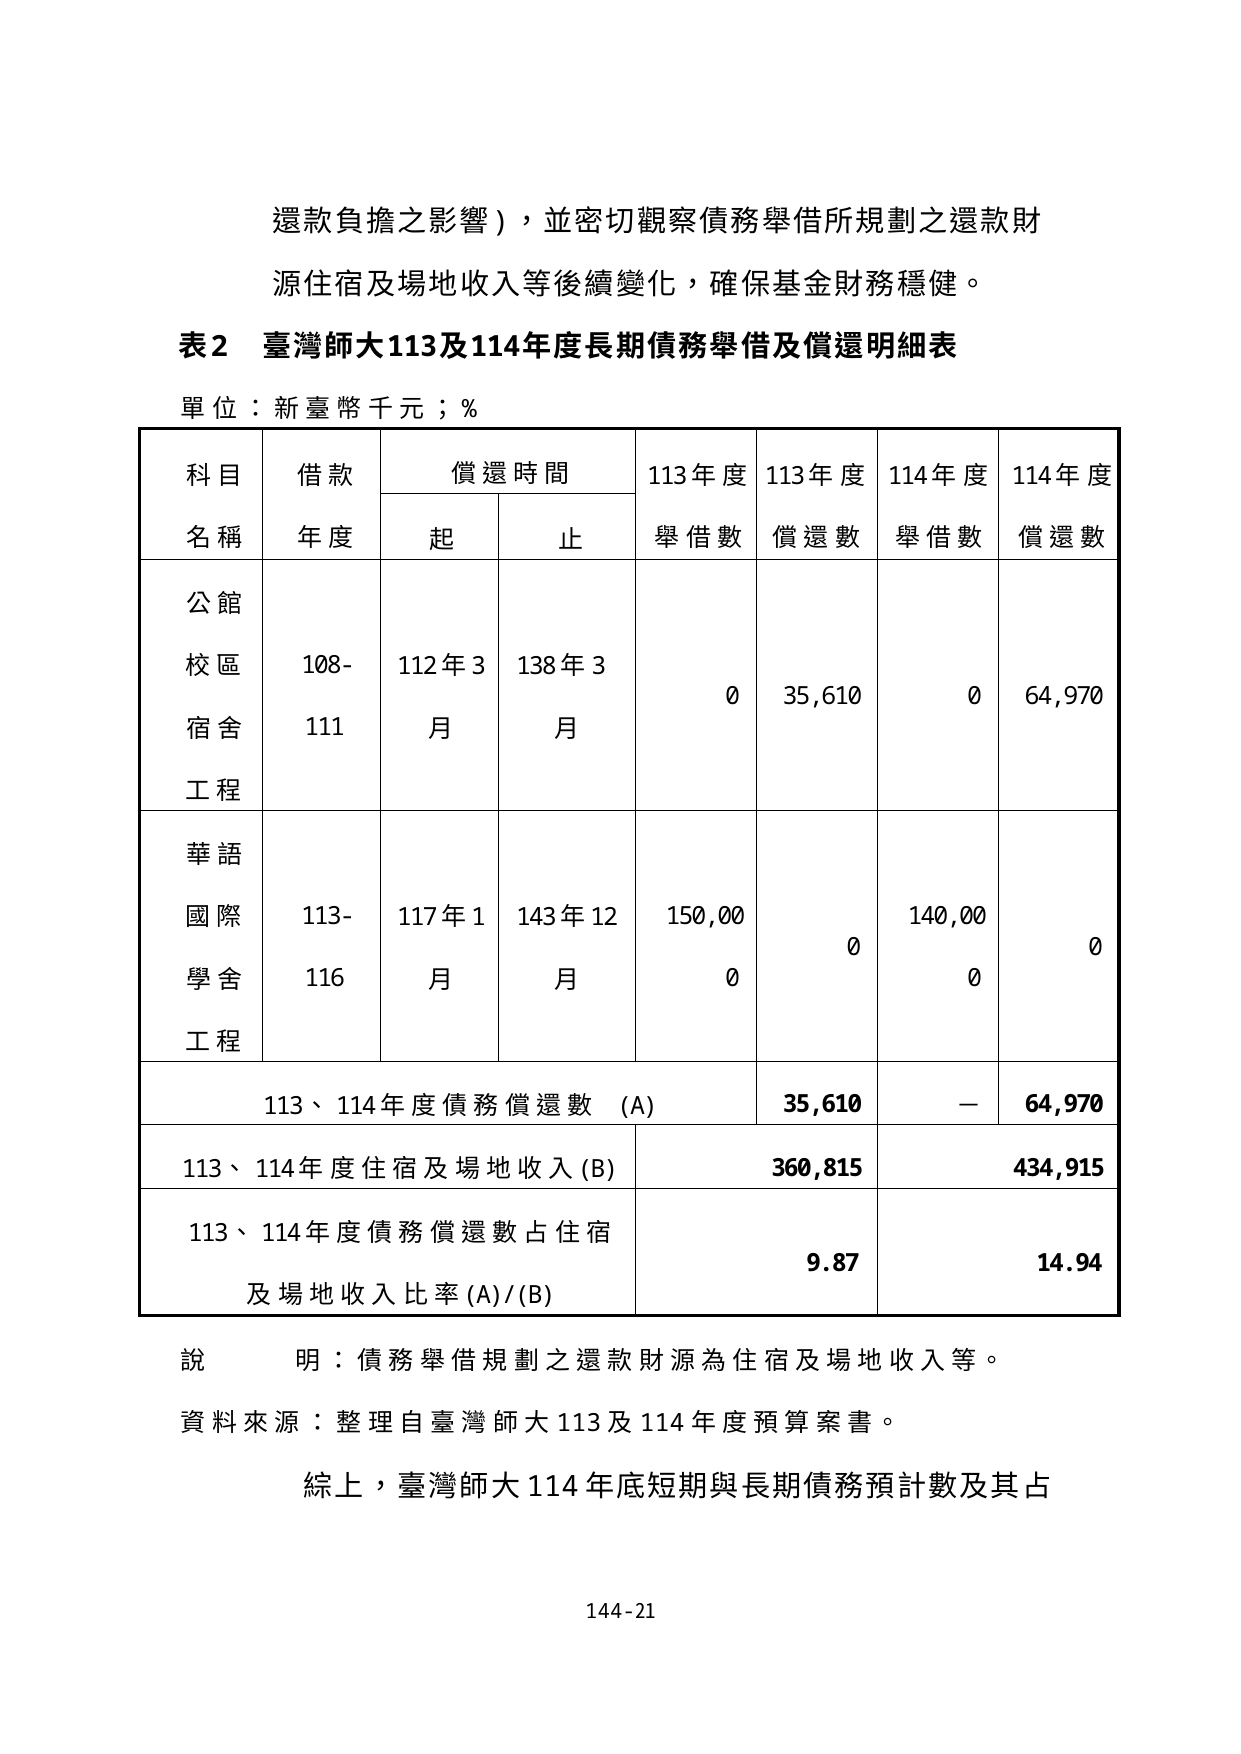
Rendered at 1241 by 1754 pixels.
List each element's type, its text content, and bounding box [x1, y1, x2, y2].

table_cell 64,970 [999, 1062, 1117, 1124]
table_cell 0 [757, 811, 877, 1061]
table_cell 華語國際 學舍工程 [141, 811, 262, 1061]
table_cell 0 [999, 811, 1117, 1061]
table_cell 113、114年度債務償還數 (A) [141, 1062, 756, 1124]
table_cell 64,970 [999, 560, 1117, 809]
table_cell 140,000 [878, 811, 998, 1061]
table_header 借款 年度 [263, 430, 380, 558]
table_cell 113-116 [263, 811, 380, 1061]
table_cell 360,815 [636, 1125, 877, 1188]
text 說 明：債務舉借規劃之還款財源為住宿及場地收入等。 [129, 1317, 1063, 1379]
table_header 償還時間 [381, 430, 635, 493]
text 資料來源：整理自臺灣師大113及114年度預算案書。 [129, 1379, 1063, 1442]
table_cell 112年3月 [381, 560, 498, 809]
table_cell 14.94 [878, 1189, 1117, 1314]
table_cell 公館校區 宿舍工程 [141, 560, 262, 809]
table_cell 108-111 [263, 560, 380, 809]
table_header 113年度 償還數 [757, 430, 877, 558]
table_header 114年度 償還數 [999, 430, 1117, 558]
text 還款負擔之影響)，並密切觀察債務舉借所規劃之還款財源住宿及場地收入等後續變化，確保基金財務穩健。 [266, 177, 1063, 302]
table_cell － [878, 1062, 998, 1124]
table_cell 止 [499, 494, 635, 558]
table_header 114年度 舉借數 [878, 430, 998, 558]
table_cell 143年12月 [499, 811, 635, 1061]
table_header 科目 名稱 [141, 430, 262, 558]
table_cell 35,610 [757, 560, 877, 809]
table_cell 138年3月 [499, 560, 635, 809]
table_cell 117年1月 [381, 811, 498, 1061]
table_header 113年度 舉借數 [636, 430, 756, 558]
table_cell 0 [878, 560, 998, 809]
text 綜上，臺灣師大114年底短期與長期債務預計數及其占 [236, 1442, 1063, 1504]
table_cell 113、114年度住宿及場地收入(B) [141, 1125, 635, 1188]
table_cell 35,610 [757, 1062, 877, 1124]
table_cell 434,915 [878, 1125, 1117, 1188]
text 表2 臺灣師大113及114年度長期債務舉借及償還明細表 單位：新臺幣千元；% [127, 302, 1107, 427]
table_cell 9.87 [636, 1189, 877, 1314]
table_cell 150,000 [636, 811, 756, 1061]
table_cell 113、114年度債務償還數占住宿及場地收入比率(A)/(B) [141, 1189, 635, 1314]
table_cell 0 [636, 560, 756, 809]
table_cell 起 [381, 494, 498, 558]
